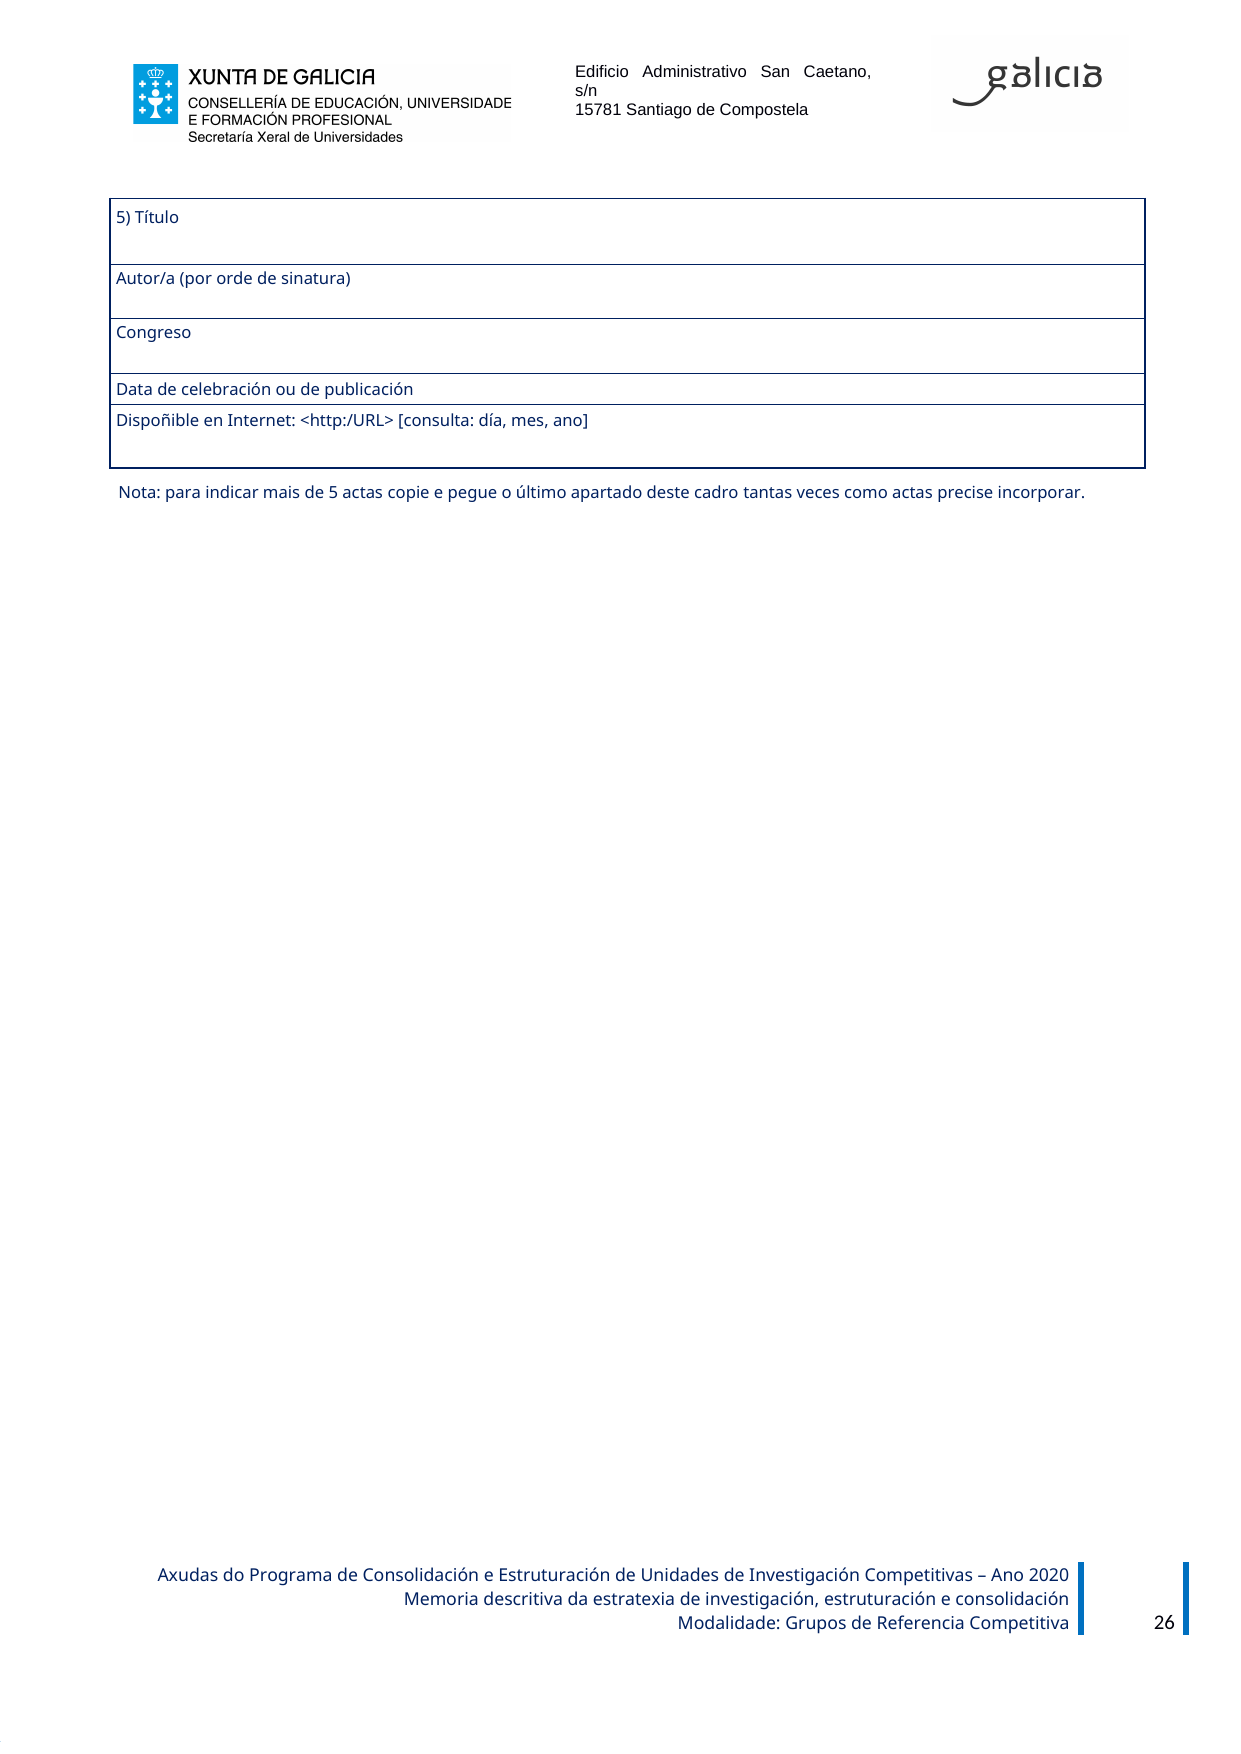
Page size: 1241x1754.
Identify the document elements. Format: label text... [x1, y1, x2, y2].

table_cell 5) Título [111, 199, 1144, 264]
table_cell Data de celebración ou de publicación [111, 374, 1144, 404]
text Nota: para indicar mais de 5 actas copie e pegue o último apartado deste cadro tantas veces como actas precise incorporar. [118, 481, 1122, 504]
table_cell Congreso [111, 319, 1144, 372]
table_cell Autor/a (por orde de sinatura) [111, 265, 1144, 318]
table_cell Dispoñible en Internet: <http:/URL> [consulta: día, mes, ano] [111, 405, 1144, 467]
